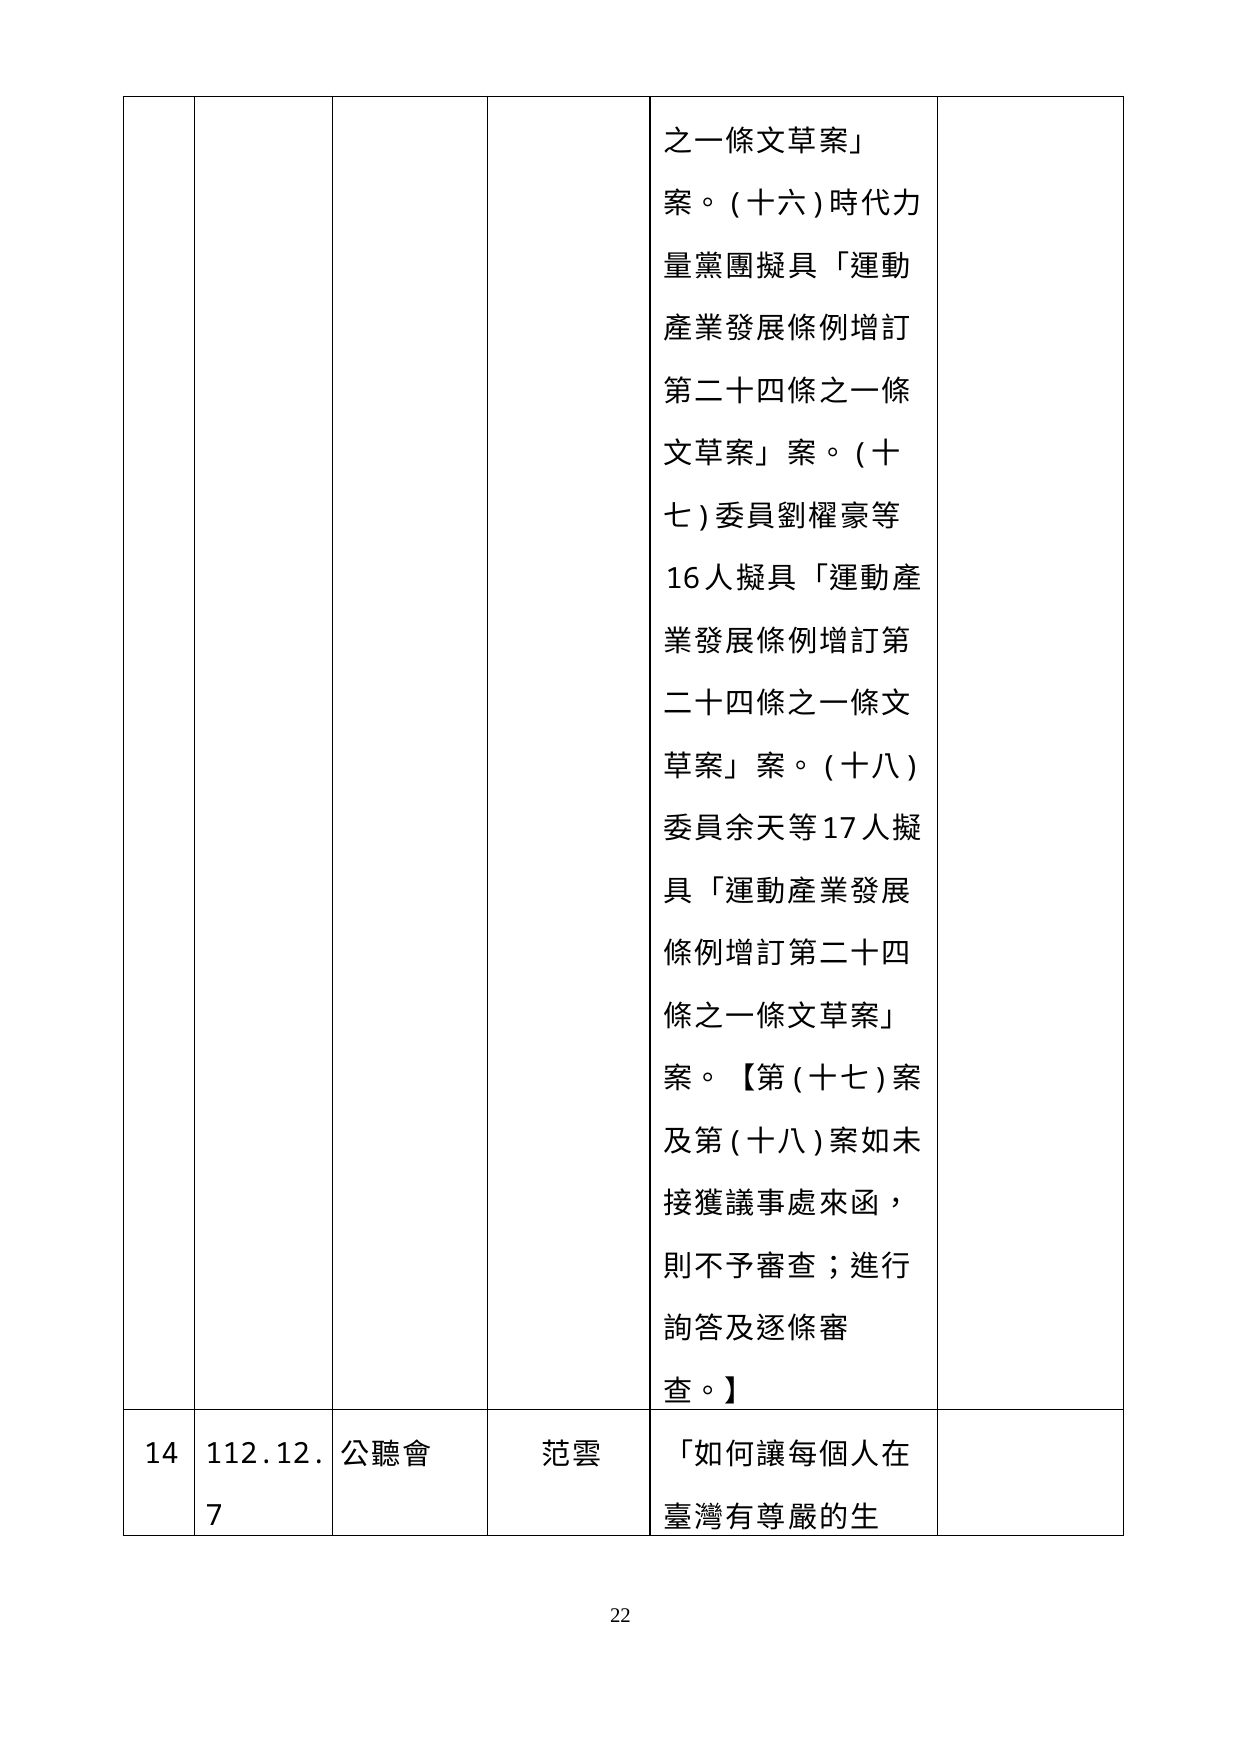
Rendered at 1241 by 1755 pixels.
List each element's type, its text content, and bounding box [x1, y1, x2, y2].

table_cell [333, 97, 487, 1409]
table_cell 112.12.7 [195, 1410, 332, 1535]
table_cell 「如何讓每個人在臺灣有尊嚴的生 [651, 1410, 937, 1535]
table_cell [938, 1410, 1123, 1535]
table_cell [195, 97, 332, 1409]
table_cell [488, 97, 649, 1409]
table_cell [124, 97, 194, 1409]
table_cell 14 [124, 1410, 194, 1535]
table_cell 公聽會 [333, 1410, 487, 1535]
table_cell 之一條文草案」案。(十六)時代力量黨團擬具「運動產業發展條例增訂第二十四條之一條文草案」案。(十七)委員劉櫂豪等16人擬具「運動產業發展條例增訂第二十四條之一條文草案」案。(十八)委員余天等17人擬具「運動產業發展條例增訂第二十四條之一條文草案」案。【第(十七)案及第(十八)案如未接獲議事處來函，則不予審查；進行詢答及逐條審查。】 [651, 97, 937, 1409]
table_cell 范雲 [488, 1410, 649, 1535]
table_cell [938, 97, 1123, 1409]
